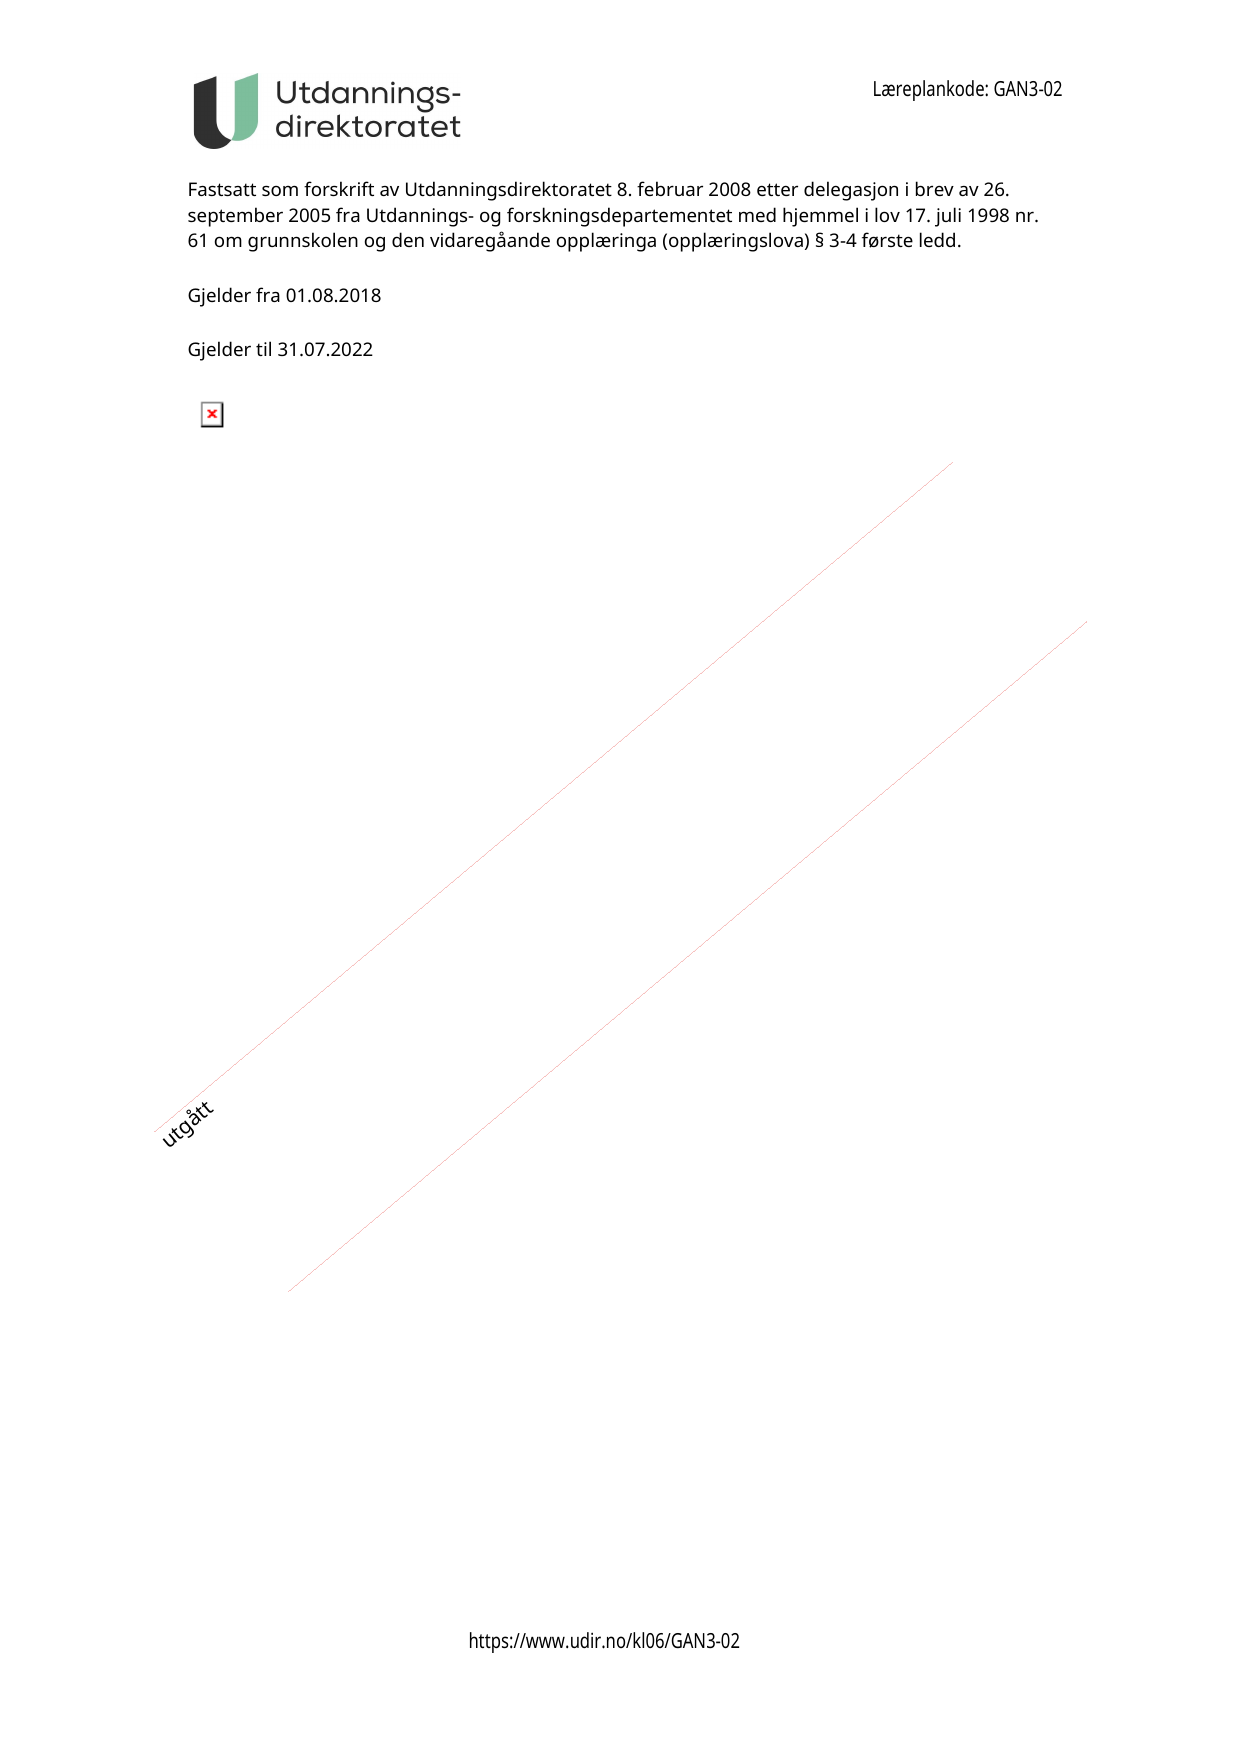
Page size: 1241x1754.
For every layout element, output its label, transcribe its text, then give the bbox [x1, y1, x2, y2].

text Fastsatt som forskrift av Utdanningsdirektoratet 8. februar 2008 etter delegasjon i brev av 26. september 2005 fra Utdannings- og forskningsdepartementet med hjemmel i lov 17. juli 1998 nr. 61 om grunnskolen og den vidaregåande opplæringa (opplæringslova) § 3-4 første ledd. [187, 176, 1053, 253]
text Gjelder fra 01.08.2018 [386, 282, 1053, 308]
text Gjelder til 31.07.2022 [378, 337, 1053, 362]
picture [187, 391, 238, 442]
picture [193, 73, 461, 149]
